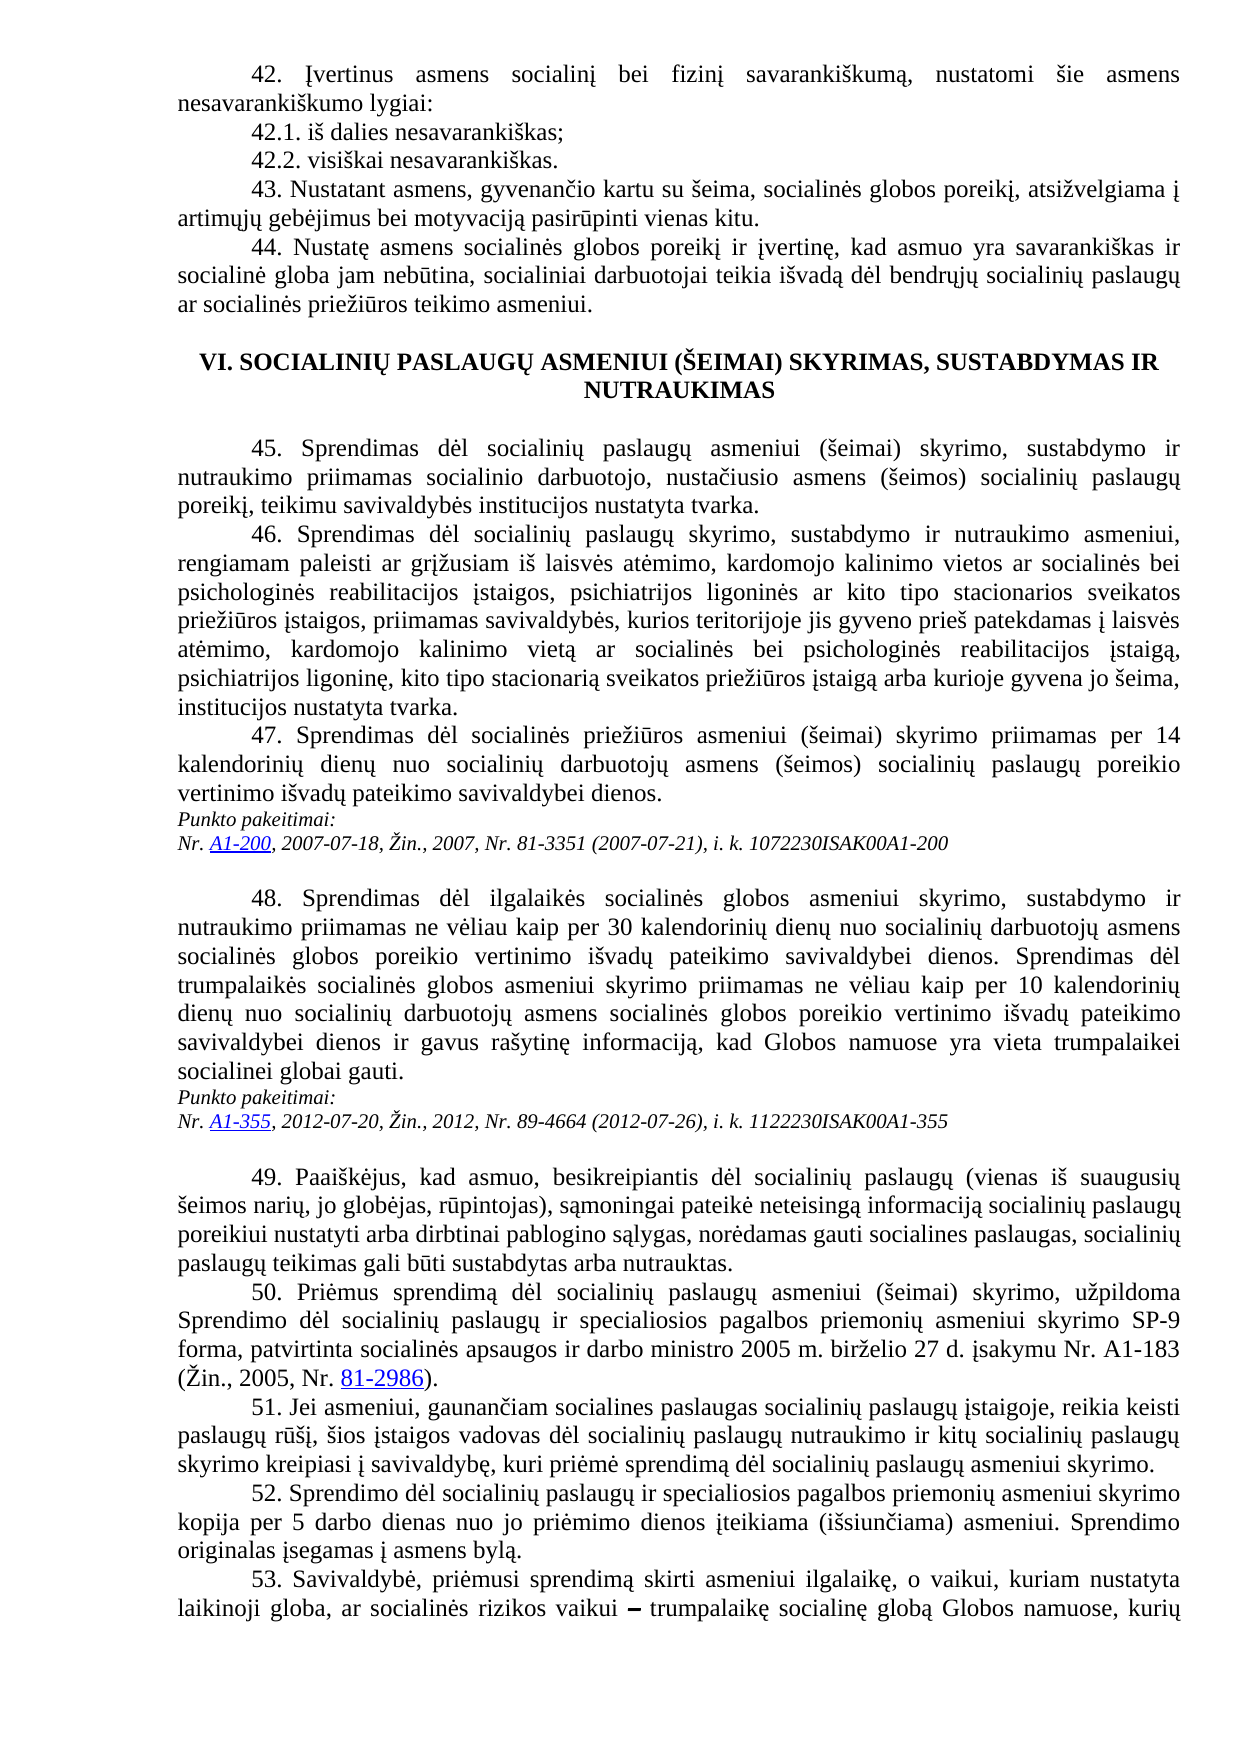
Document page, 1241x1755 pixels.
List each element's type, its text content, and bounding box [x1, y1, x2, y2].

text 42.1. iš dalies nesavarankiškas; [177, 117, 1181, 145]
text Nr. A1-355, 2012-07-20, Žin., 2012, Nr. 89-4664 (2012-07-26), i. k. 1122230ISAK00A1-355 [177, 1109, 1181, 1133]
text 48. Sprendimas dėl ilgalaikės socialinės globos asmeniui skyrimo, sustabdymo ir nutraukimo priimamas ne vėliau kaip per 30 kalendorinių dienų nuo socialinių darbuotojų asmens socialinės globos poreikio vertinimo išvadų pateikimo savivaldybei dienos. Sprendimas dėl trumpalaikės socialinės globos asmeniui skyrimo priimamas ne vėliau kaip per 10 kalendorinių dienų nuo socialinių darbuotojų asmens socialinės globos poreikio vertinimo išvadų pateikimo savivaldybei dienos ir gavus rašytinę informaciją, kad Globos namuose yra vieta trumpalaikei socialinei globai gauti. [177, 883, 1181, 1085]
text 42. Įvertinus asmens socialinį bei fizinį savarankiškumą, nustatomi šie asmens nesavarankiškumo lygiai: [177, 59, 1181, 117]
text 49. Paaiškėjus, kad asmuo, besikreipiantis dėl socialinių paslaugų (vienas iš suaugusių šeimos narių, jo globėjas, rūpintojas), sąmoningai pateikė neteisingą informaciją socialinių paslaugų poreikiui nustatyti arba dirbtinai pablogino sąlygas, norėdamas gauti socialines paslaugas, socialinių paslaugų teikimas gali būti sustabdytas arba nutrauktas. [177, 1162, 1181, 1277]
text 42.2. visiškai nesavarankiškas. [177, 145, 1181, 174]
text 44. Nustatę asmens socialinės globos poreikį ir įvertinę, kad asmuo yra savarankiškas ir socialinė globa jam nebūtina, socialiniai darbuotojai teikia išvadą dėl bendrųjų socialinių paslaugų ar socialinės priežiūros teikimo asmeniui. [177, 232, 1181, 318]
text 46. Sprendimas dėl socialinių paslaugų skyrimo, sustabdymo ir nutraukimo asmeniui, rengiamam paleisti ar grįžusiam iš laisvės atėmimo, kardomojo kalinimo vietos ar socialinės bei psichologinės reabilitacijos įstaigos, psichiatrijos ligoninės ar kito tipo stacionarios sveikatos priežiūros įstaigos, priimamas savivaldybės, kurios teritorijoje jis gyveno prieš patekdamas į laisvės atėmimo, kardomojo kalinimo vietą ar socialinės bei psichologinės reabilitacijos įstaigą, psichiatrijos ligoninę, kito tipo stacionarią sveikatos priežiūros įstaigą arba kurioje gyvena jo šeima, institucijos nustatyta tvarka. [177, 519, 1181, 720]
text Punkto pakeitimai: [177, 807, 1181, 831]
text 45. Sprendimas dėl socialinių paslaugų asmeniui (šeimai) skyrimo, sustabdymo ir nutraukimo priimamas socialinio darbuotojo, nustačiusio asmens (šeimos) socialinių paslaugų poreikį, teikimu savivaldybės institucijos nustatyta tvarka. [177, 433, 1181, 519]
text Punkto pakeitimai: [177, 1085, 1181, 1109]
text 52. Sprendimo dėl socialinių paslaugų ir specialiosios pagalbos priemonių asmeniui skyrimo kopija per 5 darbo dienas nuo jo priėmimo dienos įteikiama (išsiunčiama) asmeniui. Sprendimo originalas įsegamas į asmens bylą. [177, 1478, 1181, 1564]
text 50. Priėmus sprendimą dėl socialinių paslaugų asmeniui (šeimai) skyrimo, užpildoma Sprendimo dėl socialinių paslaugų ir specialiosios pagalbos priemonių asmeniui skyrimo SP-9 forma, patvirtinta socialinės apsaugos ir darbo ministro 2005 m. birželio 27 d. įsakymu Nr. A1-183 (Žin., 2005, Nr. 81-2986). [177, 1277, 1181, 1392]
text 47. Sprendimas dėl socialinės priežiūros asmeniui (šeimai) skyrimo priimamas per 14 kalendorinių dienų nuo socialinių darbuotojų asmens (šeimos) socialinių paslaugų poreikio vertinimo išvadų pateikimo savivaldybei dienos. [177, 720, 1181, 807]
text 51. Jei asmeniui, gaunančiam socialines paslaugas socialinių paslaugų įstaigoje, reikia keisti paslaugų rūšį, šios įstaigos vadovas dėl socialinių paslaugų nutraukimo ir kitų socialinių paslaugų skyrimo kreipiasi į savivaldybę, kuri priėmė sprendimą dėl socialinių paslaugų asmeniui skyrimo. [177, 1392, 1181, 1478]
text VI. SOCIALINIŲ PASLAUGŲ ASMENIUI (ŠEIMAI) SKYRIMAS, SUSTABDYMAS IR NUTRAUKIMAS [177, 347, 1181, 404]
text 43. Nustatant asmens, gyvenančio kartu su šeima, socialinės globos poreikį, atsižvelgiama į artimųjų gebėjimus bei motyvaciją pasirūpinti vienas kitu. [177, 174, 1181, 232]
text Nr. A1-200, 2007-07-18, Žin., 2007, Nr. 81-3351 (2007-07-21), i. k. 1072230ISAK00A1-200 [177, 831, 1181, 855]
text 53. Savivaldybė, priėmusi sprendimą skirti asmeniui ilgalaikę, o vaikui, kuriam nustatyta laikinoji globa, ar socialinės rizikos vaikui – trumpalaikę socialinę globą Globos namuose, kurių [177, 1564, 1181, 1622]
